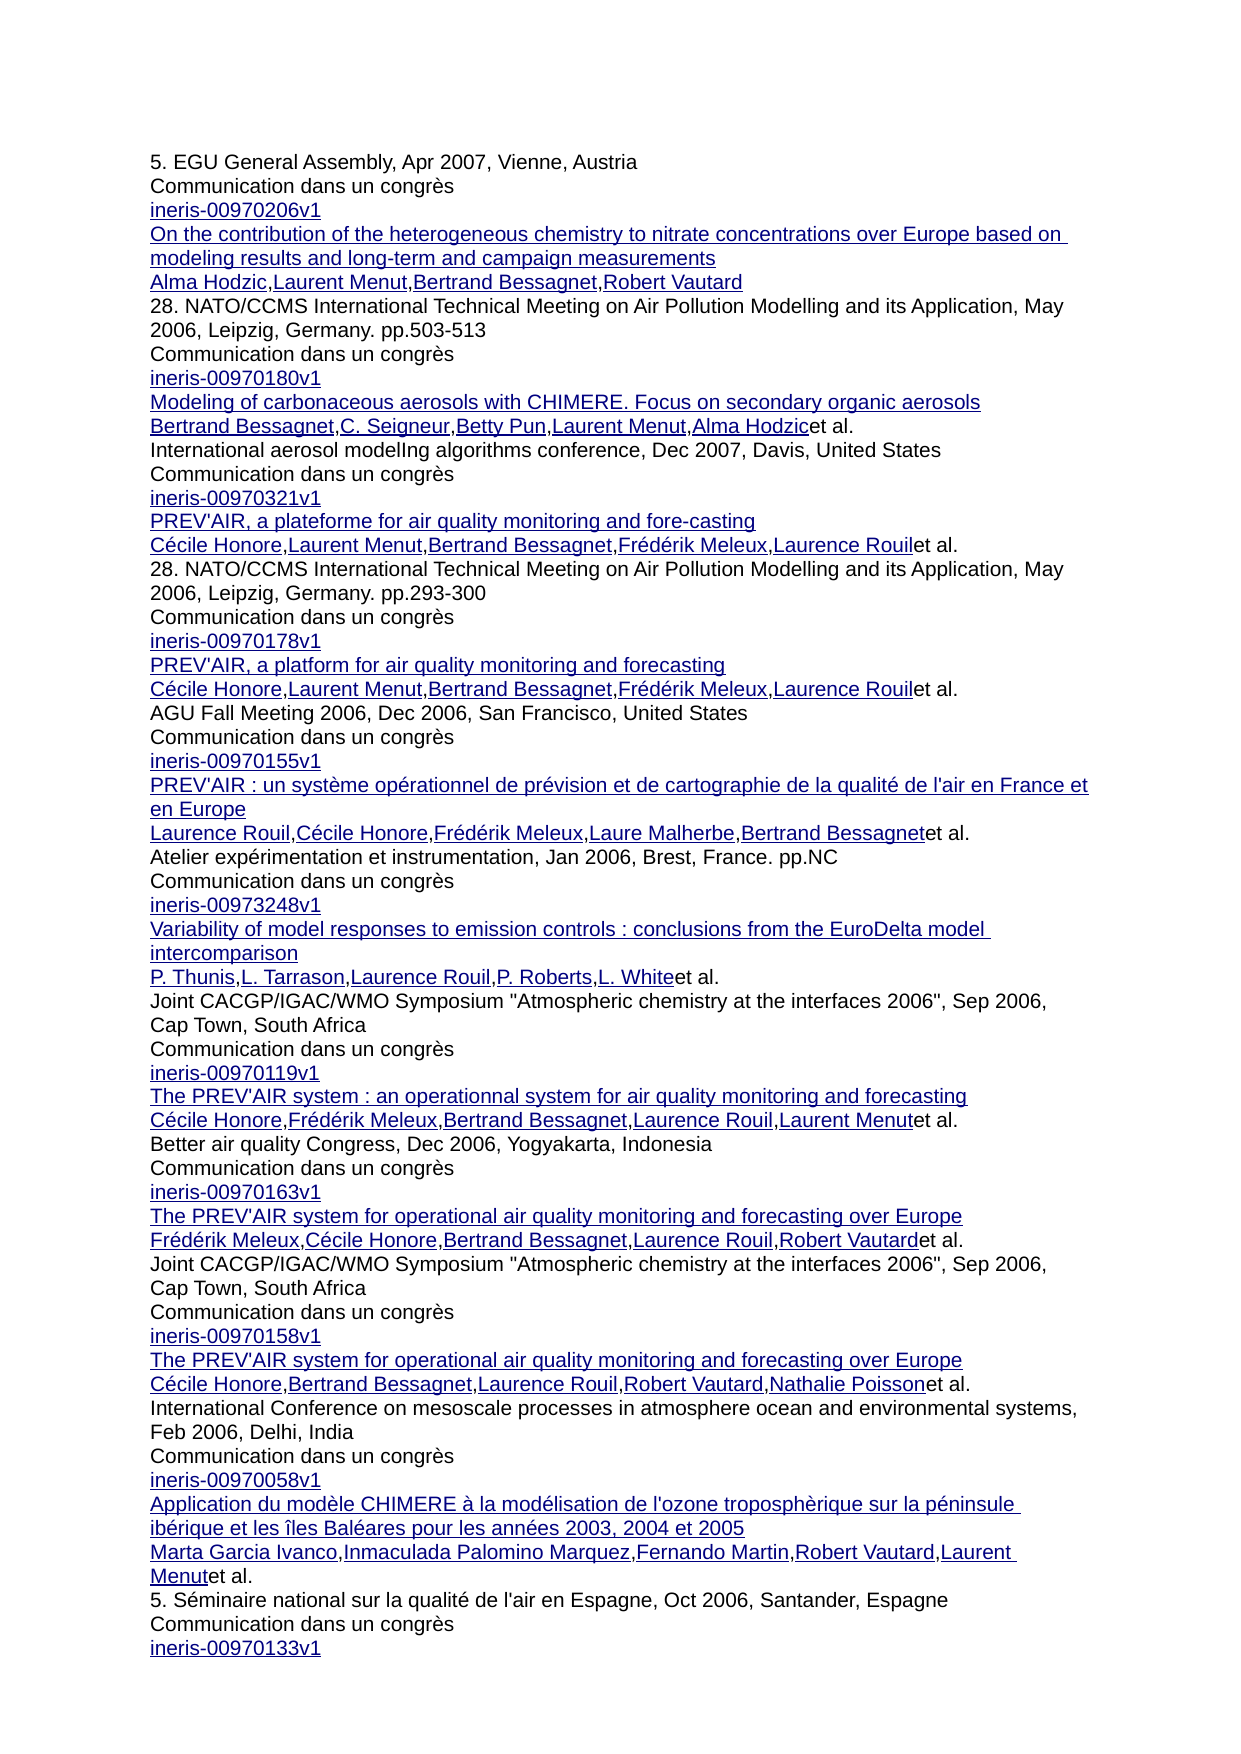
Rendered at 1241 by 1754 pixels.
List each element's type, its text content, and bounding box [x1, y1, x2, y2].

table_cell PREV'AIR : un système opérationnel de prévision et de cartographie de la qualité de l'air en France et en Europe Laurence Rouil,Cécile Honore,Frédérik Meleux,Laure Malherbe,Bertrand Bessagnetet al. Atelier expérimentation et instrumentation, Jan 2006, Brest, France. pp.NC Communication dans un congrès ineris-00973248v1 [150, 773, 1090, 917]
table_cell The PREV'AIR system for operational air quality monitoring and forecasting over Europe Frédérik Meleux,Cécile Honore,Bertrand Bessagnet,Laurence Rouil,Robert Vautardet al. Joint CACGP/IGAC/WMO Symposium "Atmospheric chemistry at the interfaces 2006", Sep 2006, Cap Town, South Africa Communication dans un congrès ineris-00970158v1 [150, 1204, 1090, 1348]
table_cell Variability of model responses to emission controls : conclusions from the EuroDelta model intercomparison P. Thunis,L. Tarrason,Laurence Rouil,P. Roberts,L. Whiteet al. Joint CACGP/IGAC/WMO Symposium "Atmospheric chemistry at the interfaces 2006", Sep 2006, Cap Town, South Africa Communication dans un congrès ineris-00970119v1 [150, 917, 1090, 1084]
table_cell PREV'AIR, a plateforme for air quality monitoring and fore-casting Cécile Honore,Laurent Menut,Bertrand Bessagnet,Frédérik Meleux,Laurence Rouilet al. 28. NATO/CCMS International Technical Meeting on Air Pollution Modelling and its Application, May 2006, Leipzig, Germany. pp.293-300 Communication dans un congrès ineris-00970178v1 [150, 509, 1090, 653]
table_cell The PREV'AIR system for operational air quality monitoring and forecasting over Europe Cécile Honore,Bertrand Bessagnet,Laurence Rouil,Robert Vautard,Nathalie Poissonet al. International Conference on mesoscale processes in atmosphere ocean and environmental systems, Feb 2006, Delhi, India Communication dans un congrès ineris-00970058v1 [150, 1348, 1090, 1492]
table_cell Modeling of carbonaceous aerosols with CHIMERE. Focus on secondary organic aerosols Bertrand Bessagnet,C. Seigneur,Betty Pun,Laurent Menut,Alma Hodzicet al. International aerosol modelIng algorithms conference, Dec 2007, Davis, United States Communication dans un congrès ineris-00970321v1 [150, 390, 1090, 509]
table_cell Application du modèle CHIMERE à la modélisation de l'ozone troposphèrique sur la péninsule ibérique et les îles Baléares pour les années 2003, 2004 et 2005 Marta Garcia Ivanco,Inmaculada Palomino Marquez,Fernando Martin,Robert Vautard,Laurent Menutet al. 5. Séminaire national sur la qualité de l'air en Espagne, Oct 2006, Santander, Espagne Communication dans un congrès ineris-00970133v1 [150, 1492, 1090, 1659]
table_cell 5. EGU General Assembly, Apr 2007, Vienne, Austria Communication dans un congrès ineris-00970206v1 [150, 150, 1090, 222]
table_cell PREV'AIR, a platform for air quality monitoring and forecasting Cécile Honore,Laurent Menut,Bertrand Bessagnet,Frédérik Meleux,Laurence Rouilet al. AGU Fall Meeting 2006, Dec 2006, San Francisco, United States Communication dans un congrès ineris-00970155v1 [150, 653, 1090, 773]
table_cell The PREV'AIR system : an operationnal system for air quality monitoring and forecasting Cécile Honore,Frédérik Meleux,Bertrand Bessagnet,Laurence Rouil,Laurent Menutet al. Better air quality Congress, Dec 2006, Yogyakarta, Indonesia Communication dans un congrès ineris-00970163v1 [150, 1084, 1090, 1204]
table_cell On the contribution of the heterogeneous chemistry to nitrate concentrations over Europe based on modeling results and long-term and campaign measurements Alma Hodzic,Laurent Menut,Bertrand Bessagnet,Robert Vautard 28. NATO/CCMS International Technical Meeting on Air Pollution Modelling and its Application, May 2006, Leipzig, Germany. pp.503-513 Communication dans un congrès ineris-00970180v1 [150, 222, 1090, 389]
